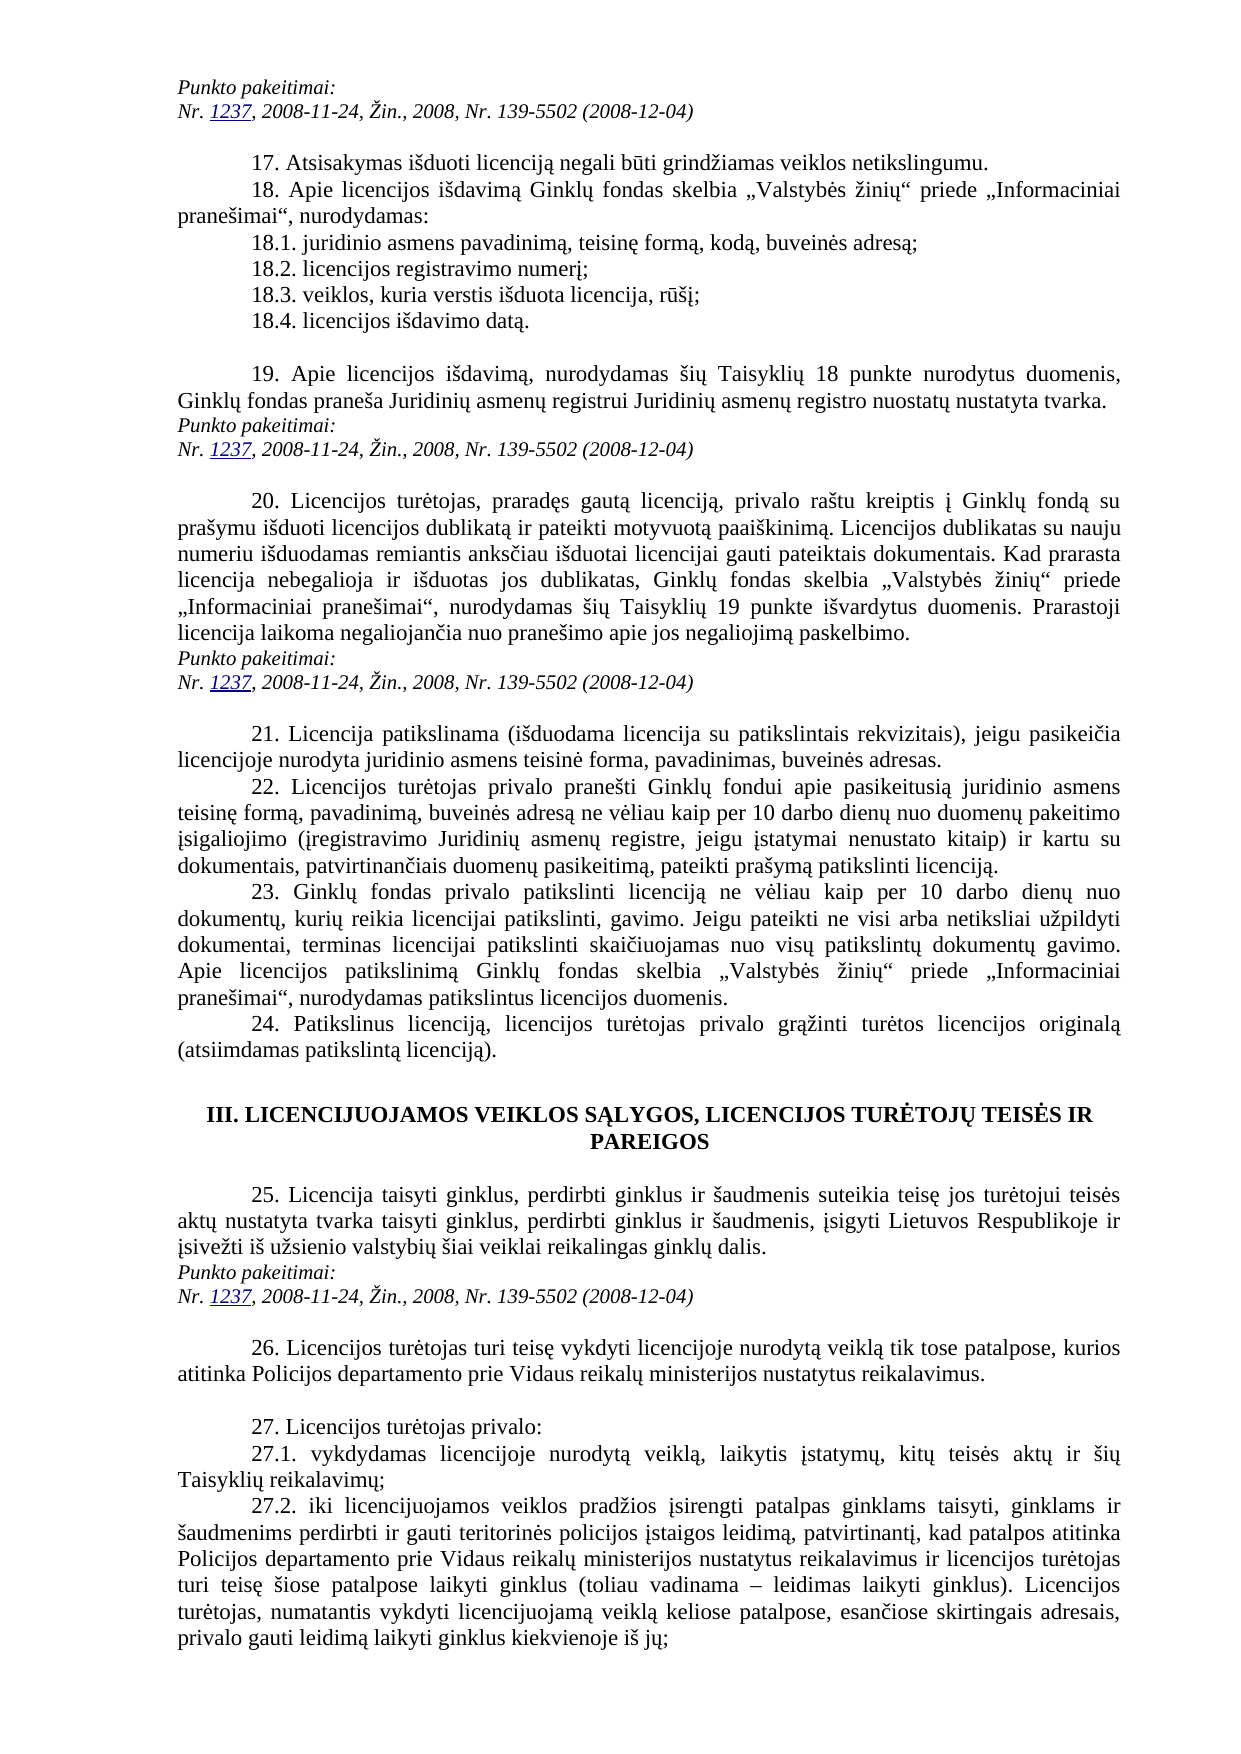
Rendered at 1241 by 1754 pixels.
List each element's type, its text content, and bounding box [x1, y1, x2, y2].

text Nr. 1237, 2008-11-24, Žin., 2008, Nr. 139-5502 (2008-12-04) [177, 437, 1122, 461]
text 20. Licencijos turėtojas, praradęs gautą licenciją, privalo raštu kreiptis į Ginklų fondą su prašymu išduoti licencijos dublikatą ir pateikti motyvuotą paaiškinimą. Licencijos dublikatas su nauju numeriu išduodamas remiantis anksčiau išduotai licencijai gauti pateiktais dokumentais. Kad prarasta licencija nebegalioja ir išduotas jos dublikatas, Ginklų fondas skelbia „Valstybės žinių“ priede „Informaciniai pranešimai“, nurodydamas šių Taisyklių 19 punkte išvardytus duomenis. Prarastoji licencija laikoma negaliojančia nuo pranešimo apie jos negaliojimą paskelbimo. [177, 487, 1122, 646]
text 19. Apie licencijos išdavimą, nurodydamas šių Taisyklių 18 punkte nurodytus duomenis, Ginklų fondas praneša Juridinių asmenų registrui Juridinių asmenų registro nuostatų nustatyta tvarka. [177, 360, 1122, 413]
text III. Licencijuojamos veiklos sąlygos, LICENCIJOS TURĖTOJŲ TEISĖS IR PAREIGOS [177, 1102, 1122, 1154]
text Nr. 1237, 2008-11-24, Žin., 2008, Nr. 139-5502 (2008-12-04) [177, 1284, 1122, 1308]
text 18.3. veiklos, kuria verstis išduota licencija, rūšį; [177, 281, 1122, 308]
text 24. Patikslinus licenciją, licencijos turėtojas privalo grąžinti turėtos licencijos originalą (atsiimdamas patikslintą licenciją). [177, 1010, 1122, 1063]
text 23. Ginklų fondas privalo patikslinti licenciją ne vėliau kaip per 10 darbo dienų nuo dokumentų, kurių reikia licencijai patikslinti, gavimo. Jeigu pateikti ne visi arba netiksliai užpildyti dokumentai, terminas licencijai patikslinti skaičiuojamas nuo visų patikslintų dokumentų gavimo. Apie licencijos patikslinimą Ginklų fondas skelbia „Valstybės žinių“ priede „Informaciniai pranešimai“, nurodydamas patikslintus licencijos duomenis. [177, 878, 1122, 1010]
text Punkto pakeitimai: [177, 1260, 1122, 1284]
text Punkto pakeitimai: [177, 646, 1122, 670]
text Punkto pakeitimai: [177, 413, 1122, 437]
text 18.1. juridinio asmens pavadinimą, teisinę formą, kodą, buveinės adresą; [177, 228, 1122, 255]
text 17. Atsisakymas išduoti licenciją negali būti grindžiamas veiklos netikslingumu. [177, 149, 1122, 176]
text 27.1. vykdydamas licencijoje nurodytą veiklą, laikytis įstatymų, kitų teisės aktų ir šių Taisyklių reikalavimų; [177, 1439, 1122, 1492]
text Nr. 1237, 2008-11-24, Žin., 2008, Nr. 139-5502 (2008-12-04) [177, 99, 1122, 123]
text 27. Licencijos turėtojas privalo: [177, 1413, 1122, 1439]
text 25. Licencija taisyti ginklus, perdirbti ginklus ir šaudmenis suteikia teisę jos turėtojui teisės aktų nustatyta tvarka taisyti ginklus, perdirbti ginklus ir šaudmenis, įsigyti Lietuvos Respublikoje ir įsivežti iš užsienio valstybių šiai veiklai reikalingas ginklų dalis. [177, 1181, 1122, 1260]
text 27.2. iki licencijuojamos veiklos pradžios įsirengti patalpas ginklams taisyti, ginklams ir šaudmenims perdirbti ir gauti teritorinės policijos įstaigos leidimą, patvirtinantį, kad patalpos atitinka Policijos departamento prie Vidaus reikalų ministerijos nustatytus reikalavimus ir licencijos turėtojas turi teisę šiose patalpose laikyti ginklus (toliau vadinama – leidimas laikyti ginklus). Licencijos turėtojas, numatantis vykdyti licencijuojamą veiklą keliose patalpose, esančiose skirtingais adresais, privalo gauti leidimą laikyti ginklus kiekvienoje iš jų; [177, 1492, 1122, 1650]
text 18. Apie licencijos išdavimą Ginklų fondas skelbia „Valstybės žinių“ priede „Informaciniai pranešimai“, nurodydamas: [177, 176, 1122, 228]
text 21. Licencija patikslinama (išduodama licencija su patikslintais rekvizitais), jeigu pasikeičia licencijoje nurodyta juridinio asmens teisinė forma, pavadinimas, buveinės adresas. [177, 720, 1122, 773]
text Nr. 1237, 2008-11-24, Žin., 2008, Nr. 139-5502 (2008-12-04) [177, 670, 1122, 694]
text 22. Licencijos turėtojas privalo pranešti Ginklų fondui apie pasikeitusią juridinio asmens teisinę formą, pavadinimą, buveinės adresą ne vėliau kaip per 10 darbo dienų nuo duomenų pakeitimo įsigaliojimo (įregistravimo Juridinių asmenų registre, jeigu įstatymai nenustato kitaip) ir kartu su dokumentais, patvirtinančiais duomenų pasikeitimą, pateikti prašymą patikslinti licenciją. [177, 773, 1122, 878]
text 18.2. licencijos registravimo numerį; [177, 255, 1122, 281]
text 18.4. licencijos išdavimo datą. [177, 308, 1122, 334]
text 26. Licencijos turėtojas turi teisę vykdyti licencijoje nurodytą veiklą tik tose patalpose, kurios atitinka Policijos departamento prie Vidaus reikalų ministerijos nustatytus reikalavimus. [177, 1334, 1122, 1387]
text Punkto pakeitimai: [177, 75, 1122, 99]
